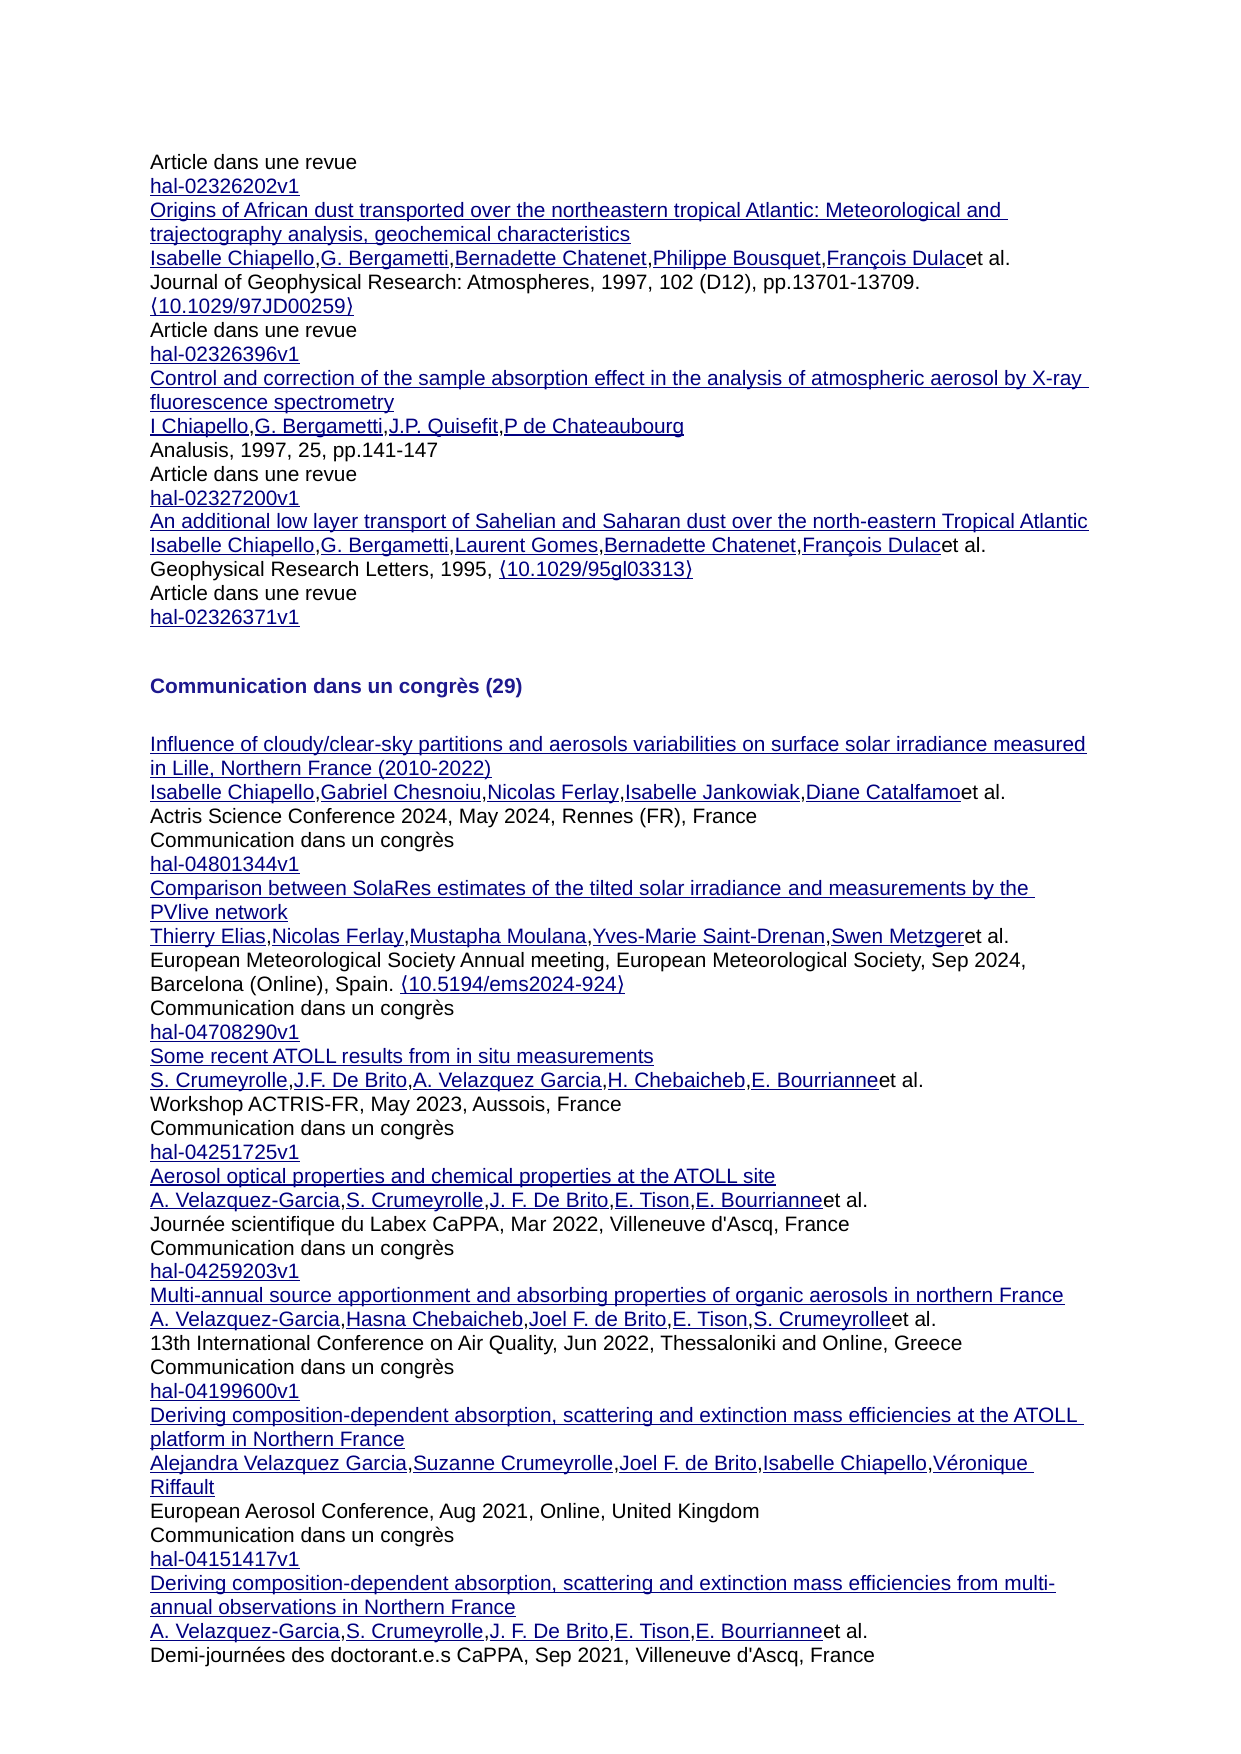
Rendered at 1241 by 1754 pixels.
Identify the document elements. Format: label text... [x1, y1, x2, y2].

table_cell Multi-annual source apportionment and absorbing properties of organic aerosols in northern France A. Velazquez-Garcia,Hasna Chebaicheb,Joel F. de Brito,E. Tison,S. Crumeyrolleet al. 13th International Conference on Air Quality, Jun 2022, Thessaloniki and Online, Greece Communication dans un congrès hal-04199600v1 [150, 1283, 1090, 1403]
table_cell Origins of African dust transported over the northeastern tropical Atlantic: Meteorological and trajectography analysis, geochemical characteristics Isabelle Chiapello,G. Bergametti,Bernadette Chatenet,Philippe Bousquet,François Dulacet al. Journal of Geophysical Research: Atmospheres, 1997, 102 (D12), pp.13701-13709. ⟨10.1029/97JD00259⟩ Article dans une revue hal-02326396v1 [150, 198, 1090, 366]
table_cell Comparison between SolaRes estimates of the tilted solar irradiance and measurements by the PVlive network Thierry Elias,Nicolas Ferlay,Mustapha Moulana,Yves-Marie Saint-Drenan,Swen Metzgeret al. European Meteorological Society Annual meeting, European Meteorological Society, Sep 2024, Barcelona (Online), Spain. ⟨10.5194/ems2024-924⟩ Communication dans un congrès hal-04708290v1 [150, 876, 1090, 1044]
table_cell Some recent ATOLL results from in situ measurements S. Crumeyrolle,J.F. De Brito,A. Velazquez Garcia,H. Chebaicheb,E. Bourrianneet al. Workshop ACTRIS-FR, May 2023, Aussois, France Communication dans un congrès hal-04251725v1 [150, 1044, 1090, 1163]
table_cell Control and correction of the sample absorption effect in the analysis of atmospheric aerosol by X-ray fluorescence spectrometry I Chiapello,G. Bergametti,J.P. Quisefit,P de Chateaubourg Analusis, 1997, 25, pp.141-147 Article dans une revue hal-02327200v1 [150, 366, 1090, 509]
table_header Influence of cloudy/clear-sky partitions and aerosols variabilities on surface solar irradiance measured in Lille, Northern France (2010-2022) Isabelle Chiapello,Gabriel Chesnoiu,Nicolas Ferlay,Isabelle Jankowiak,Diane Catalfamoet al. Actris Science Conference 2024, May 2024, Rennes (FR), France Communication dans un congrès hal-04801344v1 [150, 732, 1090, 876]
table_cell Deriving composition-dependent absorption, scattering and extinction mass efficiencies from multi-annual observations in Northern France A. Velazquez-Garcia,S. Crumeyrolle,J. F. De Brito,E. Tison,E. Bourrianneet al. Demi-journées des doctorant.e.s CaPPA, Sep 2021, Villeneuve d'Ascq, France [150, 1571, 1090, 1667]
table_cell Deriving composition-dependent absorption, scattering and extinction mass efficiencies at the ATOLL platform in Northern France Alejandra Velazquez Garcia,Suzanne Crumeyrolle,Joel F. de Brito,Isabelle Chiapello,Véronique Riffault European Aerosol Conference, Aug 2021, Online, United Kingdom Communication dans un congrès hal-04151417v1 [150, 1403, 1090, 1571]
subtitle Communication dans un congrès (29) [150, 674, 1090, 698]
table_cell An additional low layer transport of Sahelian and Saharan dust over the north-eastern Tropical Atlantic Isabelle Chiapello,G. Bergametti,Laurent Gomes,Bernadette Chatenet,François Dulacet al. Geophysical Research Letters, 1995, ⟨10.1029/95gl03313⟩ Article dans une revue hal-02326371v1 [150, 509, 1090, 629]
table_cell Aerosol optical properties and chemical properties at the ATOLL site A. Velazquez-Garcia,S. Crumeyrolle,J. F. De Brito,E. Tison,E. Bourrianneet al. Journée scientifique du Labex CaPPA, Mar 2022, Villeneuve d'Ascq, France Communication dans un congrès hal-04259203v1 [150, 1164, 1090, 1283]
table_cell Article dans une revue hal-02326202v1 [150, 150, 1090, 198]
